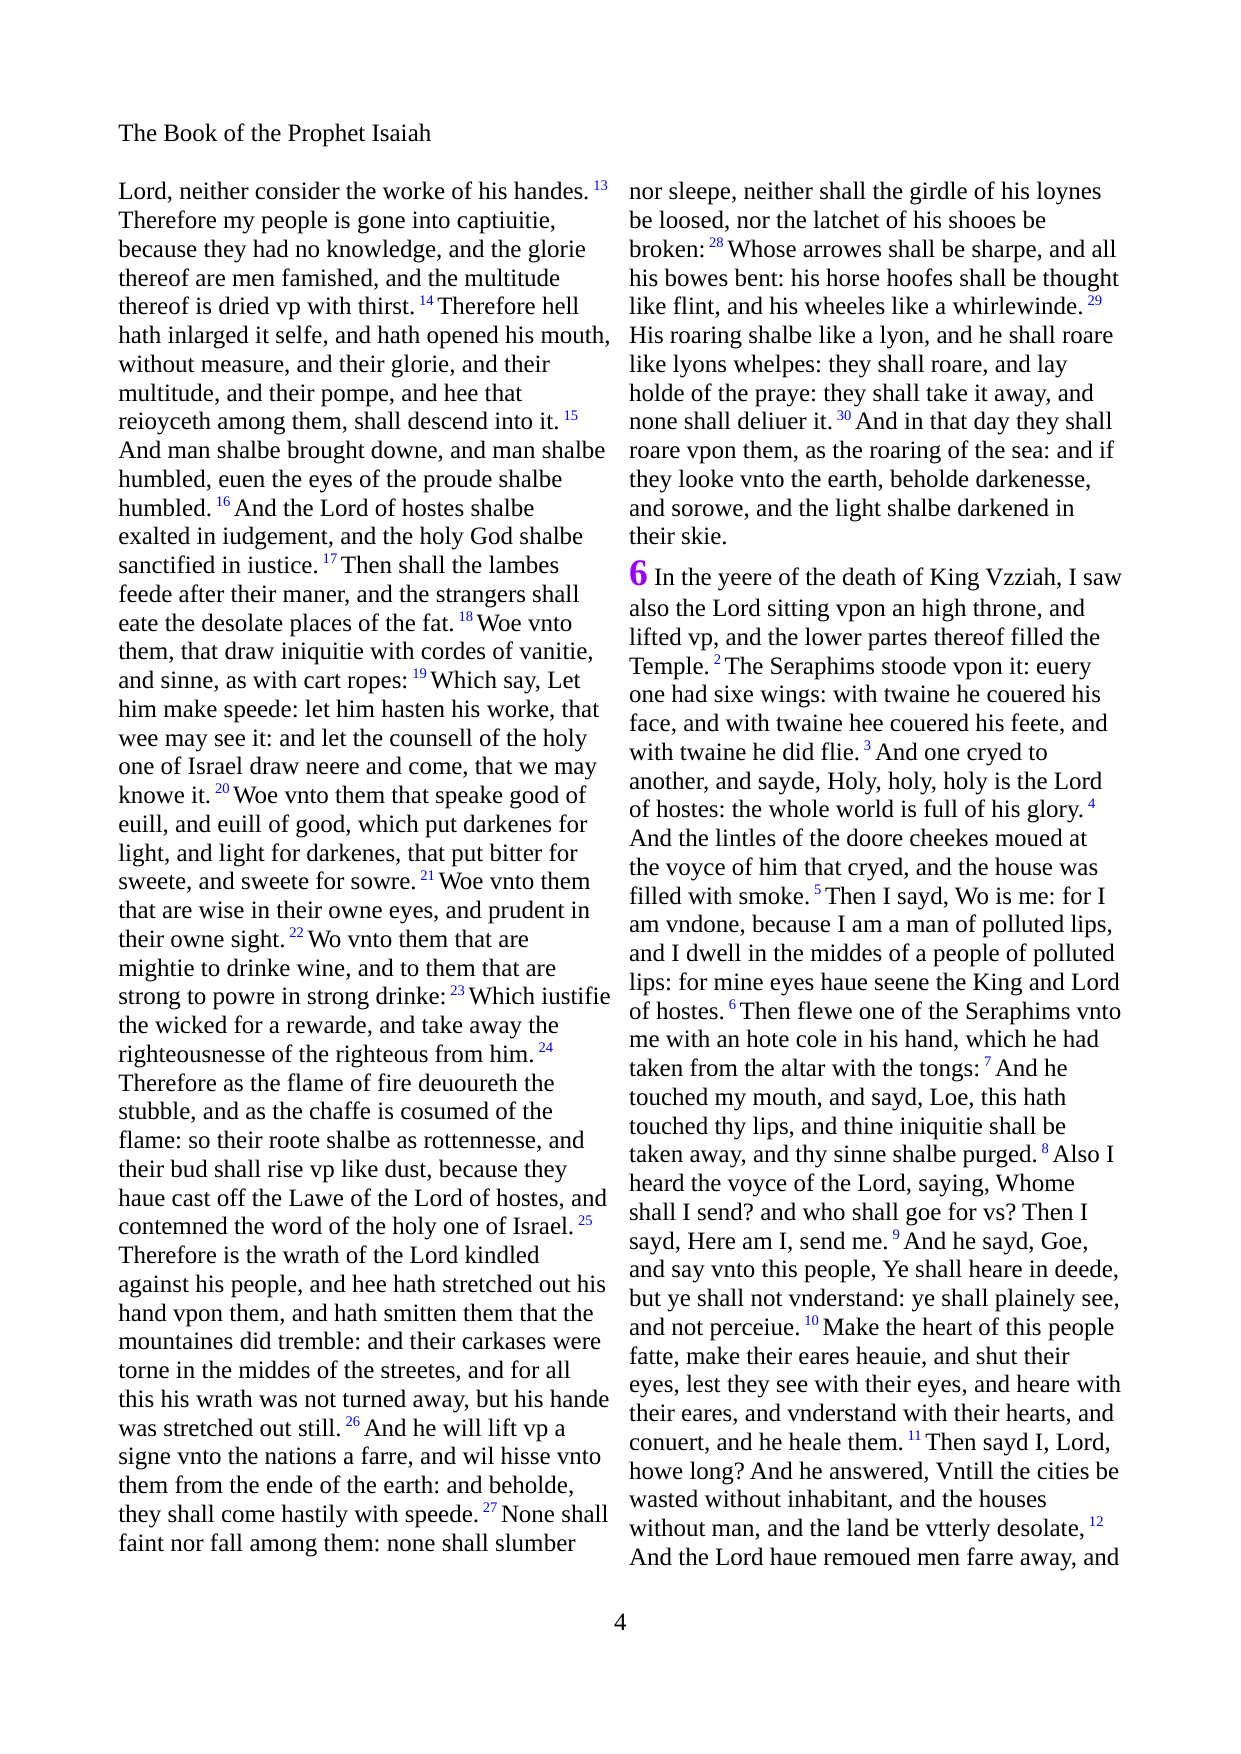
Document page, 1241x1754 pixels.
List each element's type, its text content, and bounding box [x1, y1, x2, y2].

text 6 In the yeere of the death of King Vzziah, I saw also the Lord sitting vpon an high throne, and lifted vp, and the lower partes thereof filled the Temple. 2 The Seraphims stoode vpon it: euery one had sixe wings: with twaine he couered his face, and with twaine hee couered his feete, and with twaine he did flie. 3 And one cryed to another, and sayde, Holy, holy, holy is the Lord of hostes: the whole world is full of his glory. 4 And the lintles of the doore cheekes moued at the voyce of him that cryed, and the house was filled with smoke. 5 Then I sayd, Wo is me: for I am vndone, because I am a man of polluted lips, and I dwell in the middes of a people of polluted lips: for mine eyes haue seene the King and Lord of hostes. 6 Then flewe one of the Seraphims vnto me with an hote cole in his hand, which he had taken from the altar with the tongs: 7 And he touched my mouth, and sayd, Loe, this hath touched thy lips, and thine iniquitie shall be taken away, and thy sinne shalbe purged. 8 Also I heard the voyce of the Lord, saying, Whome shall I send? and who shall goe for vs? Then I sayd, Here am I, send me. 9 And he sayd, Goe, and say vnto this people, Ye shall heare in deede, but ye shall not vnderstand: ye shall plainely see, and not perceiue. 10 Make the heart of this people fatte, make their eares heauie, and shut their eyes, lest they see with their eyes, and heare with their eares, and vnderstand with their hearts, and conuert, and he heale them. 11 Then sayd I, Lord, howe long? And he answered, Vntill the cities be wasted without inhabitant, and the houses without man, and the land be vtterly desolate, 12 And the Lord haue remoued men farre away, and [629, 550, 1122, 1571]
text Lord, neither consider the worke of his handes. 13 Therefore my people is gone into captiuitie, because they had no knowledge, and the glorie thereof are men famished, and the multitude thereof is dried vp with thirst. 14 Therefore hell hath inlarged it selfe, and hath opened his mouth, without measure, and their glorie, and their multitude, and their pompe, and hee that reioyceth among them, shall descend into it. 15 And man shalbe brought downe, and man shalbe humbled, euen the eyes of the proude shalbe humbled. 16 And the Lord of hostes shalbe exalted in iudgement, and the holy God shalbe sanctified in iustice. 17 Then shall the lambes feede after their maner, and the strangers shall eate the desolate places of the fat. 18 Woe vnto them, that draw iniquitie with cordes of vanitie, and sinne, as with cart ropes: 19 Which say, Let him make speede: let him hasten his worke, that wee may see it: and let the counsell of the holy one of Israel draw neere and come, that we may knowe it. 20 Woe vnto them that speake good of euill, and euill of good, which put darkenes for light, and light for darkenes, that put bitter for sweete, and sweete for sowre. 21 Woe vnto them that are wise in their owne eyes, and prudent in their owne sight. 22 Wo vnto them that are mightie to drinke wine, and to them that are strong to powre in strong drinke: 23 Which iustifie the wicked for a rewarde, and take away the righteousnesse of the righteous from him. 24 Therefore as the flame of fire deuoureth the stubble, and as the chaffe is cosumed of the flame: so their roote shalbe as rottennesse, and their bud shall rise vp like dust, because they haue cast off the Lawe of the Lord of hostes, and contemned the word of the holy one of Israel. 25 Therefore is the wrath of the Lord kindled against his people, and hee hath stretched out his hand vpon them, and hath smitten them that the mountaines did tremble: and their carkases were torne in the middes of the streetes, and for all this his wrath was not turned away, but his hande was stretched out still. 26 And he will lift vp a signe vnto the nations a farre, and wil hisse vnto them from the ende of the earth: and beholde, they shall come hastily with speede. 27 None shall faint nor fall among them: none shall slumber [118, 176, 611, 1556]
text nor sleepe, neither shall the girdle of his loynes be loosed, nor the latchet of his shooes be broken: 28 Whose arrowes shall be sharpe, and all his bowes bent: his horse hoofes shall be thought like flint, and his wheeles like a whirlewinde. 29 His roaring shalbe like a lyon, and he shall roare like lyons whelpes: they shall roare, and lay holde of the praye: they shall take it away, and none shall deliuer it. 30 And in that day they shall roare vpon them, as the roaring of the sea: and if they looke vnto the earth, beholde darkenesse, and sorowe, and the light shalbe darkened in their skie. [629, 176, 1122, 550]
